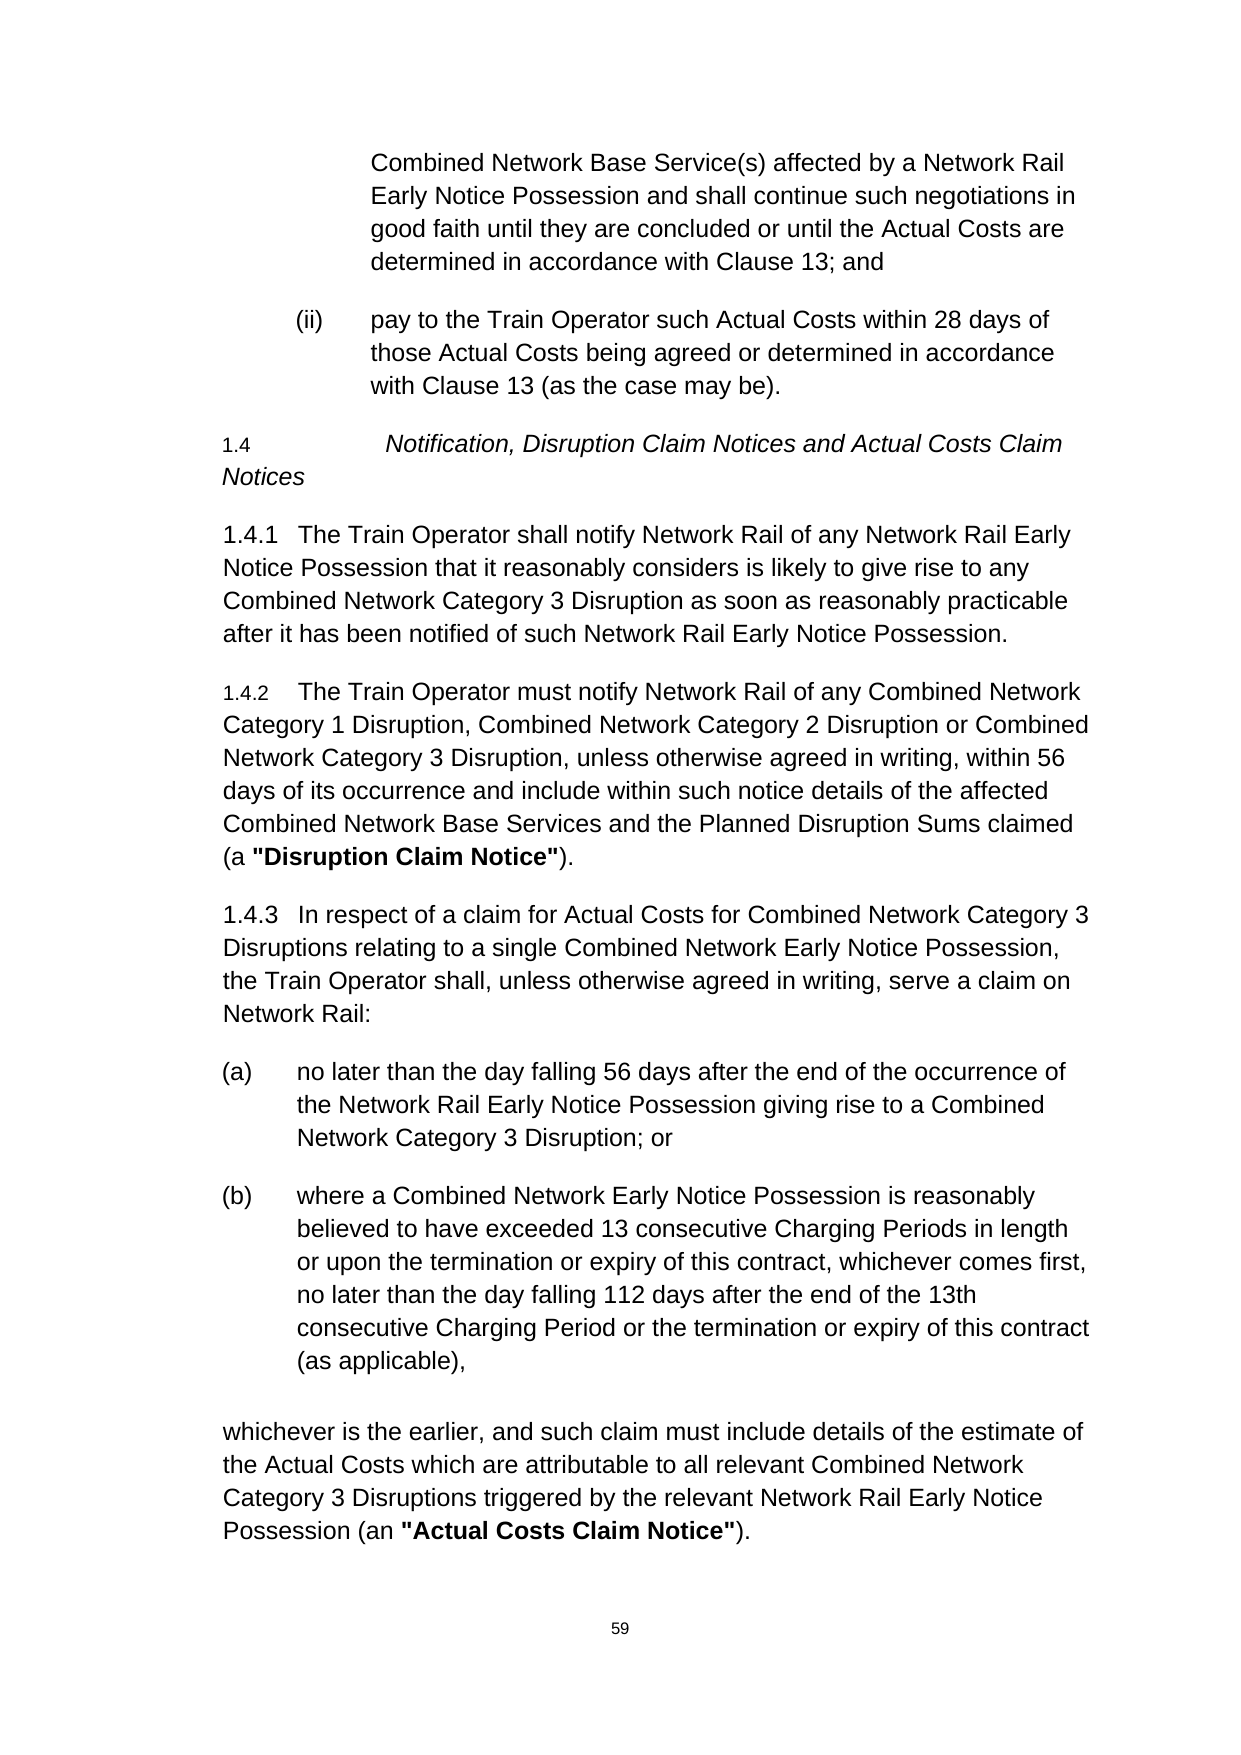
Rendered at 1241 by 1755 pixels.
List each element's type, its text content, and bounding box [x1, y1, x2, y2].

list In respect of a claim for Actual Costs for Combined Network Category 3 Disruptions relating to a single Combined Network Early Notice Possession, the Train Operator shall, unless otherwise agreed in writing, serve a claim on Network Rail: [223, 900, 1093, 1028]
list The Train Operator shall notify Network Rail of any Network Rail Early Notice Possession that it reasonably considers is likely to give rise to any Combined Network Category 3 Disruption as soon as reasonably practicable after it has been notified of such Network Rail Early Notice Possession. [223, 520, 1093, 648]
text whichever is the earlier, and such claim must include details of the estimate of the Actual Costs which are attributable to all relevant Combined Network Category 3 Disruptions triggered by the relevant Network Rail Early Notice Possession (an "Actual Costs Claim Notice"). [223, 1417, 1093, 1545]
list no later than the day falling 56 days after the end of the occurrence of the Network Rail Early Notice Possession giving rise to a Combined Network Category 3 Disruption; or [222, 1057, 1093, 1152]
list Combined Network Base Service(s) affected by a Network Rail Early Notice Possession and shall continue such negotiations in good faith until they are concluded or until the Actual Costs are determined in accordance with Clause 13; and [295, 148, 1093, 276]
list pay to the Train Operator such Actual Costs within 28 days of those Actual Costs being agreed or determined in accordance with Clause 13 (as the case may be). [295, 305, 1093, 399]
list where a Combined Network Early Notice Possession is reasonably believed to have exceeded 13 consecutive Charging Periods in length or upon the termination or expiry of this contract, whichever comes first, no later than the day falling 112 days after the end of the 13th consecutive Charging Period or the termination or expiry of this contract (as applicable), [222, 1181, 1093, 1375]
list The Train Operator must notify Network Rail of any Combined Network Category 1 Disruption, Combined Network Category 2 Disruption or Combined Network Category 3 Disruption, unless otherwise agreed in writing, within 56 days of its occurrence and include within such notice details of the affected Combined Network Base Services and the Planned Disruption Sums claimed (a "Disruption Claim Notice"). [223, 677, 1093, 871]
list Notification, Disruption Claim Notices and Actual Costs Claim Notices [222, 429, 1093, 491]
